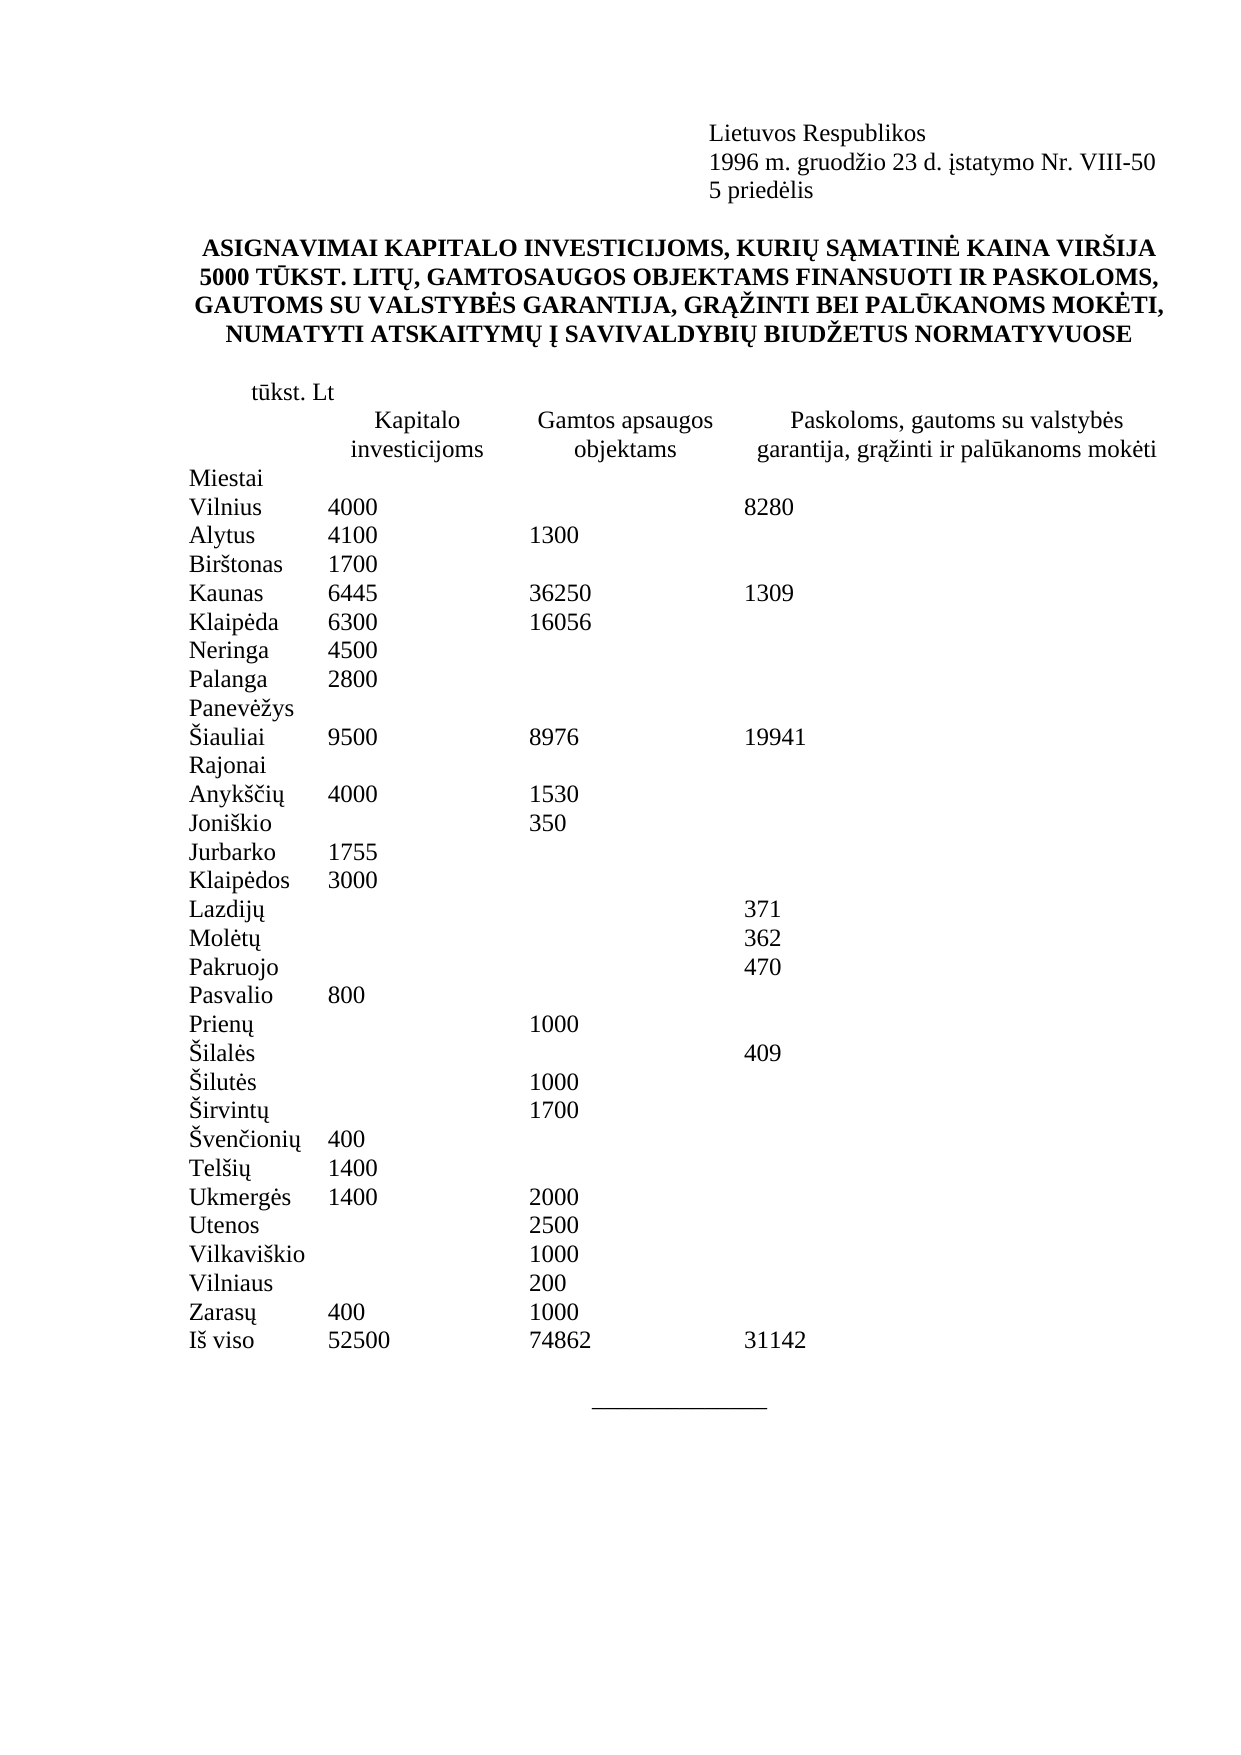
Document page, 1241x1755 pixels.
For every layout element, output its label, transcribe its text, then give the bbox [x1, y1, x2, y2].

table_cell Molėtų [177, 923, 316, 952]
table_cell [316, 693, 518, 722]
table_cell Iš viso [177, 1326, 316, 1383]
text tūkst. Lt [177, 377, 1181, 406]
table_cell [518, 1038, 733, 1067]
table_cell 31142 [733, 1326, 1181, 1383]
table_cell [316, 923, 518, 952]
table_cell 2500 [518, 1211, 733, 1239]
table_cell 19941 [733, 722, 1181, 751]
table_cell 1400 [316, 1182, 518, 1211]
table_cell [518, 636, 733, 664]
table_cell [316, 1268, 518, 1297]
table_cell [733, 808, 1181, 837]
table_cell Anykščių [177, 779, 316, 808]
table_cell Širvintų [177, 1096, 316, 1124]
table_header [177, 406, 316, 463]
table_cell Šilalės [177, 1038, 316, 1067]
table_cell [316, 1009, 518, 1038]
table_cell 800 [316, 981, 518, 1009]
table_cell 36250 [518, 578, 733, 607]
table_cell [733, 1096, 1181, 1124]
table_cell 4000 [316, 779, 518, 808]
table_cell [316, 1096, 518, 1124]
table_cell Prienų [177, 1009, 316, 1038]
table_cell 3000 [316, 866, 518, 894]
table_header Kapitalo investicijoms [316, 406, 518, 463]
table_cell 16056 [518, 607, 733, 636]
table_cell Šiauliai [177, 722, 316, 751]
table_cell [518, 1153, 733, 1182]
table_cell Telšių [177, 1153, 316, 1182]
table_cell Palanga [177, 664, 316, 693]
table_cell Miestai [177, 463, 316, 492]
table_cell [733, 693, 1181, 722]
table_cell [733, 837, 1181, 866]
table_cell 470 [733, 952, 1181, 981]
table_cell 409 [733, 1038, 1181, 1067]
table_cell Panevėžys [177, 693, 316, 722]
table_cell 4100 [316, 521, 518, 549]
table_cell 1400 [316, 1153, 518, 1182]
table_cell [733, 1067, 1181, 1096]
table_cell 1000 [518, 1297, 733, 1326]
table_cell [518, 751, 733, 779]
table_cell [733, 521, 1181, 549]
table_cell Vilnius [177, 492, 316, 521]
table_cell Joniškio [177, 808, 316, 837]
text ASIGNAVIMAI KAPITALO INVESTICIJOMS, KURIŲ SĄMATINĖ KAINA VIRŠIJA 5000 TŪKST. LITŲ, GAMTOSAUGOS OBJEKTAMS FINANSUOTI IR PASKOLOMS, GAUTOMS SU VALSTYBĖS GARANTIJA, GRĄŽINTI BEI PALŪKANOMS MOKĖTI, NUMATYTI ATSKAITYMŲ Į SAVIVALDYBIŲ BIUDŽETUS NORMATYVUOSE [177, 233, 1181, 348]
table_cell 1000 [518, 1239, 733, 1268]
table_header Gamtos apsaugos objektams [518, 406, 733, 463]
table_cell Švenčionių [177, 1124, 316, 1153]
table_cell Alytus [177, 521, 316, 549]
table_cell [733, 607, 1181, 636]
table_cell Šilutės [177, 1067, 316, 1096]
table_cell [518, 1124, 733, 1153]
table_cell [733, 1239, 1181, 1268]
table_cell [733, 1153, 1181, 1182]
table_cell Utenos [177, 1211, 316, 1239]
table_cell Klaipėdos [177, 866, 316, 894]
table_cell 4500 [316, 636, 518, 664]
table_cell 400 [316, 1124, 518, 1153]
table_header Paskoloms, gautoms su valstybės garantija, grąžinti ir palūkanoms mokėti [733, 406, 1181, 463]
table_cell [316, 1211, 518, 1239]
table_cell [518, 492, 733, 521]
text 1996 m. gruodžio 23 d. įstatymo Nr. VIII-50 [177, 147, 1181, 176]
table_cell 1000 [518, 1009, 733, 1038]
table_cell 400 [316, 1297, 518, 1326]
table_cell [518, 923, 733, 952]
table_cell Pasvalio [177, 981, 316, 1009]
table_cell [316, 751, 518, 779]
table_cell 362 [733, 923, 1181, 952]
table_cell [316, 1067, 518, 1096]
table_cell [316, 952, 518, 981]
table_cell [733, 636, 1181, 664]
table_cell 4000 [316, 492, 518, 521]
table_cell 1755 [316, 837, 518, 866]
table_cell Pakruojo [177, 952, 316, 981]
table_cell Birštonas [177, 549, 316, 578]
table_cell Kaunas [177, 578, 316, 607]
table_cell 1700 [316, 549, 518, 578]
table_cell [733, 866, 1181, 894]
table_cell 52500 [316, 1326, 518, 1383]
table_cell 1700 [518, 1096, 733, 1124]
table_cell 1000 [518, 1067, 733, 1096]
table_cell [518, 866, 733, 894]
table_cell 1530 [518, 779, 733, 808]
table_cell [518, 837, 733, 866]
table_cell 9500 [316, 722, 518, 751]
text Lietuvos Respublikos [177, 118, 1181, 147]
table_cell [733, 1268, 1181, 1297]
table_cell [733, 779, 1181, 808]
table_cell [518, 664, 733, 693]
table_cell [733, 1182, 1181, 1211]
table_cell Zarasų [177, 1297, 316, 1326]
table_cell Vilniaus [177, 1268, 316, 1297]
table_cell [316, 808, 518, 837]
table_cell 200 [518, 1268, 733, 1297]
text ______________ [177, 1383, 1181, 1412]
table_cell [733, 664, 1181, 693]
table_cell [518, 693, 733, 722]
table_cell Klaipėda [177, 607, 316, 636]
table_cell [518, 894, 733, 923]
table_cell 8976 [518, 722, 733, 751]
table_cell Ukmergės [177, 1182, 316, 1211]
table_cell [518, 952, 733, 981]
table_cell [733, 1124, 1181, 1153]
table_cell 1309 [733, 578, 1181, 607]
table_cell 350 [518, 808, 733, 837]
table_cell 74862 [518, 1326, 733, 1383]
table_cell Rajonai [177, 751, 316, 779]
text 5 priedėlis [177, 176, 1181, 204]
table_cell Vilkaviškio [177, 1239, 316, 1268]
table_cell 371 [733, 894, 1181, 923]
table_cell [518, 549, 733, 578]
table_cell 8280 [733, 492, 1181, 521]
table_cell Neringa [177, 636, 316, 664]
table_cell [733, 981, 1181, 1009]
table_cell [518, 463, 733, 492]
table_cell [733, 1211, 1181, 1239]
table_cell [733, 463, 1181, 492]
table_cell [518, 981, 733, 1009]
table_cell 6300 [316, 607, 518, 636]
table_cell [733, 751, 1181, 779]
table_cell 1300 [518, 521, 733, 549]
table_cell [733, 549, 1181, 578]
table_cell [733, 1297, 1181, 1326]
table_cell 6445 [316, 578, 518, 607]
table_cell [316, 1239, 518, 1268]
table_cell [316, 1038, 518, 1067]
table_cell 2000 [518, 1182, 733, 1211]
table_cell [733, 1009, 1181, 1038]
table_cell 2800 [316, 664, 518, 693]
table_cell Lazdijų [177, 894, 316, 923]
table_cell [316, 894, 518, 923]
table_cell Jurbarko [177, 837, 316, 866]
table_cell [316, 463, 518, 492]
